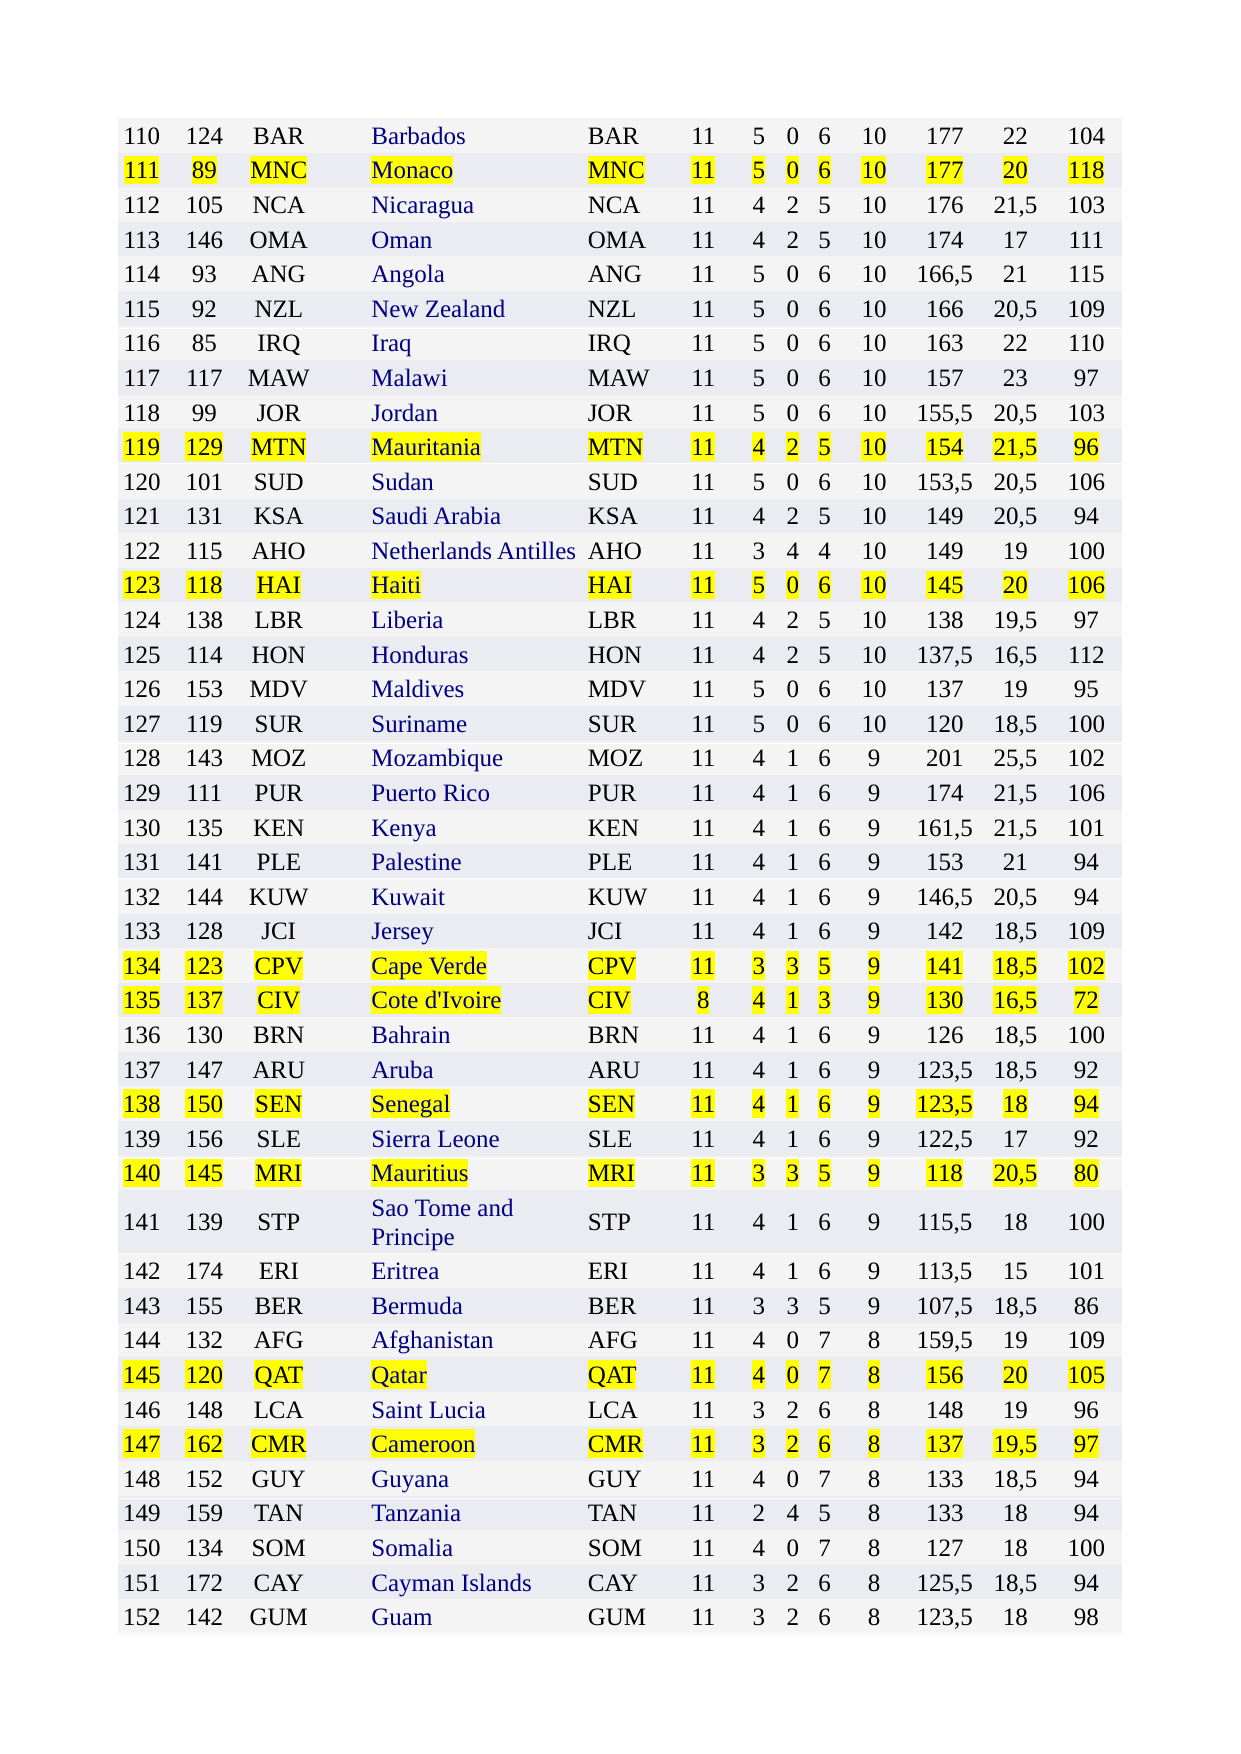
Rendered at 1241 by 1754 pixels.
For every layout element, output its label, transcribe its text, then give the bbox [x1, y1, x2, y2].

table_cell 4 [741, 1052, 776, 1086]
table_cell 0 [776, 1530, 809, 1565]
table_cell SLE [585, 1121, 664, 1156]
table_cell 137 [909, 671, 980, 706]
table_cell MAW [585, 360, 664, 395]
table_cell LBR [585, 602, 664, 637]
table_cell 11 [665, 256, 741, 291]
table_cell 4 [741, 1530, 776, 1565]
table_cell SUR [243, 706, 314, 741]
table_cell 2 [776, 187, 809, 222]
table_cell 3 [741, 1426, 776, 1461]
table_cell 9 [839, 741, 909, 775]
table_cell 23 [980, 360, 1050, 395]
table_cell MTN [585, 429, 664, 464]
table_cell 10 [839, 637, 909, 671]
table_cell 201 [909, 741, 980, 775]
table_cell Monaco [368, 153, 585, 187]
table_cell 10 [839, 222, 909, 256]
table_cell 4 [741, 637, 776, 671]
table_cell 5 [741, 326, 776, 360]
table_cell 9 [839, 1017, 909, 1052]
table_cell [314, 1254, 368, 1288]
table_cell Liberia [368, 602, 585, 637]
table_cell 177 [909, 153, 980, 187]
table_cell 94 [1050, 499, 1122, 533]
table_cell LBR [243, 602, 314, 637]
table_cell 19 [980, 671, 1050, 706]
table_cell 162 [165, 1426, 243, 1461]
table_cell 6 [810, 741, 839, 775]
table_cell 151 [118, 1565, 165, 1599]
table_cell ANG [585, 256, 664, 291]
table_cell 21,5 [980, 775, 1050, 810]
table_cell 145 [909, 568, 980, 602]
table_cell 129 [165, 429, 243, 464]
table_cell 19 [980, 533, 1050, 568]
table_cell 11 [665, 1357, 741, 1392]
table_cell Maldives [368, 671, 585, 706]
table_cell 18 [980, 1599, 1050, 1634]
table_cell 142 [165, 1599, 243, 1634]
table_cell 105 [165, 187, 243, 222]
table_cell TAN [243, 1496, 314, 1530]
table_cell 1 [776, 914, 809, 948]
table_cell 157 [909, 360, 980, 395]
table_cell AFG [585, 1323, 664, 1357]
table_cell Netherlands Antilles [368, 533, 585, 568]
table_cell 100 [1050, 1017, 1122, 1052]
table_cell OMA [585, 222, 664, 256]
table_cell Tanzania [368, 1496, 585, 1530]
table_cell KSA [585, 499, 664, 533]
table_cell 6 [810, 291, 839, 326]
table_cell 10 [839, 464, 909, 498]
table_cell 20,5 [980, 291, 1050, 326]
table_cell 9 [839, 1052, 909, 1086]
table_cell MRI [243, 1156, 314, 1190]
table_cell Mauritania [368, 429, 585, 464]
table_cell [314, 671, 368, 706]
table_cell 133 [909, 1496, 980, 1530]
table_cell 0 [776, 291, 809, 326]
table_cell 5 [810, 1496, 839, 1530]
table_cell 100 [1050, 706, 1122, 741]
table_cell 3 [741, 1599, 776, 1634]
table_cell 4 [741, 1086, 776, 1121]
table_cell 123 [165, 948, 243, 983]
table_cell 11 [665, 602, 741, 637]
table_cell 3 [741, 1565, 776, 1599]
table_cell 100 [1050, 1530, 1122, 1565]
table_cell LCA [585, 1392, 664, 1426]
table_cell GUM [585, 1599, 664, 1634]
table_cell 16,5 [980, 637, 1050, 671]
table_cell 101 [165, 464, 243, 498]
table_cell 146,5 [909, 879, 980, 913]
table_cell 155 [165, 1288, 243, 1323]
table_cell 124 [118, 602, 165, 637]
table_cell 11 [665, 1086, 741, 1121]
table_cell 11 [665, 153, 741, 187]
table_cell 6 [810, 1426, 839, 1461]
table_cell 18,5 [980, 1052, 1050, 1086]
table_cell 19 [980, 1323, 1050, 1357]
table_cell 86 [1050, 1288, 1122, 1323]
table_cell Guyana [368, 1461, 585, 1496]
table_cell 149 [909, 499, 980, 533]
table_cell 6 [810, 844, 839, 879]
table_cell 92 [165, 291, 243, 326]
table_cell 118 [1050, 153, 1122, 187]
table_cell ERI [585, 1254, 664, 1288]
table_cell 2 [776, 637, 809, 671]
table_cell 4 [810, 533, 839, 568]
table_cell HAI [243, 568, 314, 602]
table_cell 6 [810, 1190, 839, 1253]
table_cell MRI [585, 1156, 664, 1190]
table_cell 17 [980, 222, 1050, 256]
table_cell MOZ [585, 741, 664, 775]
table_cell 105 [1050, 1357, 1122, 1392]
table_cell 92 [1050, 1052, 1122, 1086]
table_cell 139 [165, 1190, 243, 1253]
table_cell 6 [810, 1565, 839, 1599]
table_cell 9 [839, 1254, 909, 1288]
table_cell 166,5 [909, 256, 980, 291]
table_cell 5 [810, 222, 839, 256]
table_cell 0 [776, 118, 809, 153]
table_cell 122 [118, 533, 165, 568]
table_cell GUM [243, 1599, 314, 1634]
table_cell 163 [909, 326, 980, 360]
table_cell 166 [909, 291, 980, 326]
table_cell 3 [810, 983, 839, 1017]
table_cell 4 [741, 1121, 776, 1156]
table_cell 5 [810, 948, 839, 983]
table_cell 19,5 [980, 602, 1050, 637]
table_cell 10 [839, 568, 909, 602]
table_cell 0 [776, 671, 809, 706]
table_cell 120 [165, 1357, 243, 1392]
table_cell 148 [118, 1461, 165, 1496]
table_cell 9 [839, 1156, 909, 1190]
table_cell 9 [839, 914, 909, 948]
table_cell 4 [741, 1357, 776, 1392]
table_cell 11 [665, 1121, 741, 1156]
table_cell 10 [839, 706, 909, 741]
table_cell Mauritius [368, 1156, 585, 1190]
table_cell 119 [118, 429, 165, 464]
table_cell 104 [1050, 118, 1122, 153]
table_cell 6 [810, 326, 839, 360]
table_cell ANG [243, 256, 314, 291]
table_cell NCA [243, 187, 314, 222]
table_cell 10 [839, 187, 909, 222]
table_cell 118 [118, 395, 165, 429]
table_cell 6 [810, 914, 839, 948]
table_cell Saudi Arabia [368, 499, 585, 533]
table_cell 6 [810, 671, 839, 706]
table_cell 5 [741, 671, 776, 706]
table_cell 96 [1050, 1392, 1122, 1426]
table_cell 16,5 [980, 983, 1050, 1017]
table_cell 18 [980, 1530, 1050, 1565]
table_cell 11 [665, 1190, 741, 1253]
table_cell MAW [243, 360, 314, 395]
table_cell 120 [118, 464, 165, 498]
table_cell [314, 153, 368, 187]
table_cell 11 [665, 1565, 741, 1599]
table_cell GUY [585, 1461, 664, 1496]
table_cell 4 [741, 1461, 776, 1496]
table_cell 145 [165, 1156, 243, 1190]
table_cell [314, 1288, 368, 1323]
table_cell 0 [776, 360, 809, 395]
table_cell 146 [118, 1392, 165, 1426]
table_cell 11 [665, 1254, 741, 1288]
table_cell 9 [839, 1190, 909, 1253]
table_cell MOZ [243, 741, 314, 775]
table_cell 11 [665, 741, 741, 775]
table_cell 11 [665, 291, 741, 326]
table_cell 125,5 [909, 1565, 980, 1599]
table_cell [314, 914, 368, 948]
table_cell 18 [980, 1496, 1050, 1530]
table_cell 6 [810, 879, 839, 913]
table_cell 17 [980, 1121, 1050, 1156]
table_cell 133 [118, 914, 165, 948]
table_cell KSA [243, 499, 314, 533]
table_cell 4 [741, 983, 776, 1017]
table_cell [314, 1052, 368, 1086]
table_cell 130 [909, 983, 980, 1017]
table_cell 1 [776, 1190, 809, 1253]
table_cell Cayman Islands [368, 1565, 585, 1599]
table_cell 5 [810, 602, 839, 637]
table_cell 11 [665, 706, 741, 741]
table_cell 4 [741, 1190, 776, 1253]
table_cell CAY [243, 1565, 314, 1599]
table_cell 150 [165, 1086, 243, 1121]
table_cell QAT [243, 1357, 314, 1392]
table_cell 18,5 [980, 706, 1050, 741]
table_cell 3 [741, 948, 776, 983]
table_cell [314, 1323, 368, 1357]
table_cell 85 [165, 326, 243, 360]
table_cell 110 [1050, 326, 1122, 360]
table_cell 6 [810, 1017, 839, 1052]
table_cell KUW [243, 879, 314, 913]
table_cell PLE [243, 844, 314, 879]
table_cell 138 [118, 1086, 165, 1121]
table_cell 94 [1050, 1086, 1122, 1121]
table_cell 18 [980, 1086, 1050, 1121]
table_cell 129 [118, 775, 165, 810]
table_cell 134 [118, 948, 165, 983]
table_cell 1 [776, 1121, 809, 1156]
table_cell 20,5 [980, 1156, 1050, 1190]
table_cell 92 [1050, 1121, 1122, 1156]
table_cell 21,5 [980, 810, 1050, 844]
table_cell JOR [243, 395, 314, 429]
table_cell SEN [585, 1086, 664, 1121]
table_cell [314, 983, 368, 1017]
table_cell 5 [741, 256, 776, 291]
table_cell 10 [839, 602, 909, 637]
table_cell CMR [243, 1426, 314, 1461]
table_cell KEN [585, 810, 664, 844]
table_cell [314, 256, 368, 291]
table_cell 3 [776, 1156, 809, 1190]
table_cell 101 [1050, 810, 1122, 844]
table_cell 153,5 [909, 464, 980, 498]
table_cell PLE [585, 844, 664, 879]
table_cell 1 [776, 1086, 809, 1121]
table_cell 4 [741, 914, 776, 948]
table_cell 9 [839, 983, 909, 1017]
table_cell 11 [665, 1288, 741, 1323]
table_cell 138 [909, 602, 980, 637]
table_cell Suriname [368, 706, 585, 741]
table_cell 1 [776, 810, 809, 844]
table_cell 135 [165, 810, 243, 844]
table_cell 128 [118, 741, 165, 775]
table_cell NZL [585, 291, 664, 326]
table_cell 4 [741, 1254, 776, 1288]
table_cell NZL [243, 291, 314, 326]
table_cell 152 [165, 1461, 243, 1496]
table_cell 5 [810, 1288, 839, 1323]
table_cell ERI [243, 1254, 314, 1288]
table_cell 126 [909, 1017, 980, 1052]
table_cell 11 [665, 810, 741, 844]
table_cell BRN [243, 1017, 314, 1052]
table_cell [314, 1426, 368, 1461]
table_cell 109 [1050, 1323, 1122, 1357]
table_cell 11 [665, 533, 741, 568]
table_cell 5 [741, 706, 776, 741]
table_cell 131 [118, 844, 165, 879]
table_cell 0 [776, 568, 809, 602]
table_cell SUD [585, 464, 664, 498]
table_cell JOR [585, 395, 664, 429]
table_cell 127 [118, 706, 165, 741]
table_cell 132 [118, 879, 165, 913]
table_cell 11 [665, 637, 741, 671]
table_cell 0 [776, 706, 809, 741]
table_cell [314, 602, 368, 637]
table_cell BAR [585, 118, 664, 153]
table_cell CMR [585, 1426, 664, 1461]
table_cell Senegal [368, 1086, 585, 1121]
table_cell 22 [980, 118, 1050, 153]
table_cell 143 [165, 741, 243, 775]
table_cell 111 [1050, 222, 1122, 256]
table_cell 143 [118, 1288, 165, 1323]
table_cell 10 [839, 326, 909, 360]
table_cell 114 [165, 637, 243, 671]
table_cell Bermuda [368, 1288, 585, 1323]
table_cell 137 [118, 1052, 165, 1086]
table_cell 131 [165, 499, 243, 533]
table_cell [314, 810, 368, 844]
table_cell 130 [118, 810, 165, 844]
table_cell 1 [776, 1052, 809, 1086]
table_cell 9 [839, 1121, 909, 1156]
table_cell MNC [585, 153, 664, 187]
table_cell JCI [243, 914, 314, 948]
table_cell [314, 775, 368, 810]
table_cell Kenya [368, 810, 585, 844]
table_cell BRN [585, 1017, 664, 1052]
table_cell 10 [839, 118, 909, 153]
table_cell 4 [741, 810, 776, 844]
table_cell 97 [1050, 1426, 1122, 1461]
table_cell [314, 1499, 368, 1530]
table_cell [314, 1392, 368, 1426]
table_cell 11 [665, 568, 741, 602]
table_cell 3 [741, 1392, 776, 1426]
table_cell MDV [243, 671, 314, 706]
table_cell Kuwait [368, 879, 585, 913]
table_cell 4 [741, 1323, 776, 1357]
table_cell [314, 948, 368, 983]
table_cell 18,5 [980, 948, 1050, 983]
table_cell 10 [839, 533, 909, 568]
table_cell 6 [810, 1599, 839, 1634]
table_cell [314, 360, 368, 395]
table_cell 80 [1050, 1156, 1122, 1190]
table_cell 10 [839, 360, 909, 395]
table_cell [314, 329, 368, 360]
table_cell 20 [980, 568, 1050, 602]
table_cell 149 [909, 533, 980, 568]
table_cell CAY [585, 1565, 664, 1599]
table_cell 21 [980, 256, 1050, 291]
table_cell QAT [585, 1357, 664, 1392]
table_cell 107,5 [909, 1288, 980, 1323]
table_cell 10 [839, 291, 909, 326]
table_cell [314, 429, 368, 463]
table_cell [314, 118, 368, 153]
table_cell 2 [776, 1426, 809, 1461]
table_cell Sierra Leone [368, 1121, 585, 1156]
table_cell Iraq [368, 326, 585, 360]
table_cell 111 [165, 775, 243, 810]
table_cell 0 [776, 153, 809, 187]
table_cell 4 [776, 1496, 809, 1530]
table_cell 132 [165, 1323, 243, 1357]
table_cell 114 [118, 256, 165, 291]
table_cell 6 [810, 706, 839, 741]
table_cell 97 [1050, 602, 1122, 637]
table_cell Cape Verde [368, 948, 585, 983]
table_cell 144 [165, 879, 243, 913]
table_cell 176 [909, 187, 980, 222]
table_cell 150 [118, 1530, 165, 1565]
table_cell HAI [585, 568, 664, 602]
table_cell 101 [1050, 1254, 1122, 1288]
table_cell 102 [1050, 741, 1122, 775]
table_cell 5 [741, 360, 776, 395]
table_cell 20,5 [980, 879, 1050, 913]
table_cell Jersey [368, 914, 585, 948]
table_cell GUY [243, 1461, 314, 1496]
table_cell Saint Lucia [368, 1392, 585, 1426]
table_cell [314, 1565, 368, 1599]
table_cell [314, 637, 368, 671]
table_cell 128 [165, 914, 243, 948]
table_cell 21,5 [980, 187, 1050, 222]
table_cell 7 [810, 1530, 839, 1565]
table_cell 133 [909, 1461, 980, 1496]
table_cell Haiti [368, 568, 585, 602]
table_cell 138 [165, 602, 243, 637]
table_cell 4 [776, 533, 809, 568]
table_cell 5 [741, 568, 776, 602]
table_cell 4 [741, 187, 776, 222]
table_cell 159 [165, 1496, 243, 1530]
table_cell 153 [165, 671, 243, 706]
table_cell 106 [1050, 464, 1122, 498]
table_cell SUR [585, 706, 664, 741]
table_cell [314, 744, 368, 775]
table_cell 94 [1050, 1496, 1122, 1530]
table_cell 123,5 [909, 1052, 980, 1086]
table_cell 11 [665, 464, 741, 498]
table_cell [314, 222, 368, 256]
table_cell 8 [839, 1357, 909, 1392]
table_cell 6 [810, 1086, 839, 1121]
table_cell 10 [839, 429, 909, 464]
table_cell 102 [1050, 948, 1122, 983]
table_cell [314, 1159, 368, 1190]
table_cell 123 [118, 568, 165, 602]
table_cell 122,5 [909, 1121, 980, 1156]
table_cell 20 [980, 153, 1050, 187]
table_cell 140 [118, 1156, 165, 1190]
table_cell 11 [665, 914, 741, 948]
table_cell 4 [741, 1017, 776, 1052]
table_cell 11 [665, 326, 741, 360]
table_cell Oman [368, 222, 585, 256]
table_cell [314, 879, 368, 914]
table_cell 174 [909, 222, 980, 256]
table_cell 10 [839, 153, 909, 187]
table_cell HON [585, 637, 664, 671]
table_cell 142 [118, 1254, 165, 1288]
table_cell Qatar [368, 1357, 585, 1392]
table_cell 5 [810, 1156, 839, 1190]
table_cell SUD [243, 464, 314, 498]
table_cell 4 [741, 844, 776, 879]
table_cell 9 [839, 948, 909, 983]
table_cell 155,5 [909, 395, 980, 429]
table_cell 11 [665, 1496, 741, 1530]
table_cell Angola [368, 256, 585, 291]
table_cell Palestine [368, 844, 585, 879]
table_cell 11 [665, 1017, 741, 1052]
table_cell 5 [741, 118, 776, 153]
table_cell 152 [118, 1599, 165, 1634]
table_cell IRQ [585, 326, 664, 360]
table_cell 2 [741, 1496, 776, 1530]
table_cell 7 [810, 1323, 839, 1357]
table_cell 3 [776, 948, 809, 983]
table_cell 100 [1050, 533, 1122, 568]
table_cell 147 [165, 1052, 243, 1086]
table_cell 106 [1050, 568, 1122, 602]
table_cell BER [585, 1288, 664, 1323]
table_cell 6 [810, 1254, 839, 1288]
table_cell KUW [585, 879, 664, 913]
table_cell 1 [776, 1017, 809, 1052]
table_cell 119 [165, 706, 243, 741]
table_cell 145 [118, 1357, 165, 1392]
table_cell 94 [1050, 844, 1122, 879]
table_cell BAR [243, 118, 314, 153]
table_cell 9 [839, 844, 909, 879]
table_cell JCI [585, 914, 664, 948]
table_cell ARU [585, 1052, 664, 1086]
table_cell SOM [585, 1530, 664, 1565]
table_cell [314, 395, 368, 429]
table_cell 116 [118, 326, 165, 360]
table_cell 148 [165, 1392, 243, 1426]
table_cell Aruba [368, 1052, 585, 1086]
table_cell [314, 291, 368, 326]
table_cell 110 [118, 118, 165, 153]
table_cell 8 [839, 1496, 909, 1530]
table_cell 20 [980, 1357, 1050, 1392]
table_cell 177 [909, 118, 980, 153]
table_cell 5 [741, 395, 776, 429]
table_cell 111 [118, 153, 165, 187]
table_cell 18 [980, 1190, 1050, 1253]
table_cell Cote d'Ivoire [368, 983, 585, 1017]
table_cell 10 [839, 395, 909, 429]
table_cell 112 [1050, 637, 1122, 671]
table_cell [314, 844, 368, 878]
table_cell 2 [776, 602, 809, 637]
table_cell Eritrea [368, 1254, 585, 1288]
table_cell 1 [776, 844, 809, 879]
table_cell 1 [776, 741, 809, 775]
table_cell 172 [165, 1565, 243, 1599]
table_cell 2 [776, 1392, 809, 1426]
table_cell 11 [665, 429, 741, 464]
table_cell 115 [165, 533, 243, 568]
table_cell 159,5 [909, 1323, 980, 1357]
table_cell 8 [665, 983, 741, 1017]
table_cell 18,5 [980, 1017, 1050, 1052]
table_cell 6 [810, 1052, 839, 1086]
table_cell 4 [741, 741, 776, 775]
table_cell 148 [909, 1392, 980, 1426]
table_cell 97 [1050, 360, 1122, 395]
table_cell 8 [839, 1426, 909, 1461]
table_cell New Zealand [368, 291, 585, 326]
table_cell OMA [243, 222, 314, 256]
table_cell 103 [1050, 395, 1122, 429]
table_cell Cameroon [368, 1426, 585, 1461]
table_cell [314, 499, 368, 533]
table_cell 94 [1050, 879, 1122, 913]
table_cell 10 [839, 671, 909, 706]
table_cell 8 [839, 1565, 909, 1599]
table_cell [314, 187, 368, 222]
table_cell BER [243, 1288, 314, 1323]
table_cell 120 [909, 706, 980, 741]
table_cell 161,5 [909, 810, 980, 844]
table_cell 3 [741, 1156, 776, 1190]
table_cell 115 [118, 291, 165, 326]
table_cell 137 [909, 1426, 980, 1461]
table_cell 135 [118, 983, 165, 1017]
table_cell 2 [776, 499, 809, 533]
table_cell 11 [665, 1392, 741, 1426]
table_cell 21 [980, 844, 1050, 879]
table_cell 113,5 [909, 1254, 980, 1288]
table_cell 11 [665, 1599, 741, 1634]
table_cell [314, 1461, 368, 1496]
table_cell STP [243, 1190, 314, 1253]
table_cell KEN [243, 810, 314, 844]
table_cell 8 [839, 1323, 909, 1357]
table_cell 94 [1050, 1461, 1122, 1496]
table_cell 4 [741, 879, 776, 913]
table_cell 109 [1050, 914, 1122, 948]
table_cell 11 [665, 948, 741, 983]
table_cell 123,5 [909, 1599, 980, 1634]
table_cell Malawi [368, 360, 585, 395]
table_cell 8 [839, 1599, 909, 1634]
table_cell 4 [741, 775, 776, 810]
table_cell CPV [243, 948, 314, 983]
table_cell 137,5 [909, 637, 980, 671]
table_cell 7 [810, 1357, 839, 1392]
table_cell 146 [165, 222, 243, 256]
table_cell 96 [1050, 429, 1122, 464]
table_cell STP [585, 1190, 664, 1253]
table_cell 1 [776, 983, 809, 1017]
table_cell [314, 1190, 368, 1253]
table_cell 130 [165, 1017, 243, 1052]
table_cell 22 [980, 326, 1050, 360]
table_cell 118 [909, 1156, 980, 1190]
table_cell 134 [165, 1530, 243, 1565]
table_cell [314, 1530, 368, 1565]
table_cell 98 [1050, 1599, 1122, 1634]
table_cell 117 [118, 360, 165, 395]
table_cell NCA [585, 187, 664, 222]
table_cell 137 [165, 983, 243, 1017]
table_cell 11 [665, 879, 741, 913]
table_cell MTN [243, 429, 314, 464]
table_cell 20,5 [980, 464, 1050, 498]
table_cell [314, 1121, 368, 1156]
table_cell [314, 1017, 368, 1052]
table_cell 15 [980, 1254, 1050, 1288]
table_cell 6 [810, 256, 839, 291]
table_cell 11 [665, 1461, 741, 1496]
table_cell 20,5 [980, 395, 1050, 429]
table_cell 3 [741, 533, 776, 568]
table_cell 5 [810, 499, 839, 533]
table_cell 149 [118, 1496, 165, 1530]
table_cell CPV [585, 948, 664, 983]
table_cell 109 [1050, 291, 1122, 326]
table_cell 139 [118, 1121, 165, 1156]
table_cell 19,5 [980, 1426, 1050, 1461]
table_cell 11 [665, 1156, 741, 1190]
table_cell 11 [665, 671, 741, 706]
table_cell [314, 1599, 368, 1633]
table_cell 5 [810, 637, 839, 671]
table_cell 118 [165, 568, 243, 602]
table_cell 6 [810, 360, 839, 395]
table_cell 147 [118, 1426, 165, 1461]
table_cell 11 [665, 499, 741, 533]
table_cell PUR [243, 775, 314, 810]
table_cell 115,5 [909, 1190, 980, 1253]
table_cell Sudan [368, 464, 585, 498]
table_cell 8 [839, 1530, 909, 1565]
table_cell 6 [810, 395, 839, 429]
table_cell 10 [839, 256, 909, 291]
table_cell 8 [839, 1461, 909, 1496]
table_cell [314, 533, 368, 568]
table_cell 5 [810, 429, 839, 464]
table_cell 3 [741, 1288, 776, 1323]
table_cell Sao Tome and Principe [368, 1190, 585, 1253]
table_cell 154 [909, 429, 980, 464]
table_cell 112 [118, 187, 165, 222]
table_cell 2 [776, 1565, 809, 1599]
table_cell CIV [243, 983, 314, 1017]
table_cell 6 [810, 1121, 839, 1156]
table_cell 89 [165, 153, 243, 187]
table_cell 117 [165, 360, 243, 395]
table_cell Afghanistan [368, 1323, 585, 1357]
table_cell 1 [776, 775, 809, 810]
table_cell SEN [243, 1086, 314, 1121]
table_cell 11 [665, 395, 741, 429]
table_cell 11 [665, 360, 741, 395]
table_cell 6 [810, 118, 839, 153]
table_cell Nicaragua [368, 187, 585, 222]
table_cell 127 [909, 1530, 980, 1565]
table_cell 174 [165, 1254, 243, 1288]
table_cell CIV [585, 983, 664, 1017]
table_cell [314, 1357, 368, 1392]
table_cell AHO [585, 533, 664, 568]
table_cell 136 [118, 1017, 165, 1052]
table_cell 11 [665, 118, 741, 153]
table_cell 153 [909, 844, 980, 879]
table_cell 6 [810, 775, 839, 810]
table_cell 8 [839, 1392, 909, 1426]
table_cell IRQ [243, 326, 314, 360]
table_cell 141 [165, 844, 243, 879]
table_cell 11 [665, 222, 741, 256]
table_cell PUR [585, 775, 664, 810]
table_cell 21,5 [980, 429, 1050, 464]
table_cell 6 [810, 568, 839, 602]
table_cell 4 [741, 602, 776, 637]
table_cell MNC [243, 153, 314, 187]
table_cell AFG [243, 1323, 314, 1357]
table_cell 11 [665, 844, 741, 879]
table_cell 4 [741, 429, 776, 464]
table_cell Jordan [368, 395, 585, 429]
table_cell 20,5 [980, 499, 1050, 533]
table_cell 113 [118, 222, 165, 256]
table_cell [314, 464, 368, 499]
table_cell 4 [741, 499, 776, 533]
table_cell 5 [741, 464, 776, 498]
table_cell 7 [810, 1461, 839, 1496]
table_cell 9 [839, 810, 909, 844]
table_cell 9 [839, 879, 909, 913]
table_cell 11 [665, 775, 741, 810]
table_cell 126 [118, 671, 165, 706]
table_cell 0 [776, 1323, 809, 1357]
table_cell 0 [776, 1461, 809, 1496]
table_cell 121 [118, 499, 165, 533]
table_cell Mozambique [368, 741, 585, 775]
table_cell MDV [585, 671, 664, 706]
table_cell 115 [1050, 256, 1122, 291]
table_cell 18,5 [980, 1288, 1050, 1323]
table_cell 6 [810, 464, 839, 498]
table_cell 6 [810, 1392, 839, 1426]
table_cell 174 [909, 775, 980, 810]
table_cell SLE [243, 1121, 314, 1156]
table_cell 125 [118, 637, 165, 671]
table_cell HON [243, 637, 314, 671]
table_cell 5 [741, 291, 776, 326]
table_cell 11 [665, 1323, 741, 1357]
table_cell 11 [665, 1052, 741, 1086]
table_cell Puerto Rico [368, 775, 585, 810]
table_cell 9 [839, 1086, 909, 1121]
table_cell 2 [776, 429, 809, 464]
table_cell Barbados [368, 118, 585, 153]
table_cell [314, 568, 368, 602]
table_cell 18,5 [980, 1461, 1050, 1496]
table_cell 142 [909, 914, 980, 948]
table_cell 3 [776, 1288, 809, 1323]
table_cell 2 [776, 222, 809, 256]
table_cell 144 [118, 1323, 165, 1357]
table_cell 100 [1050, 1190, 1122, 1253]
table_cell 9 [839, 1288, 909, 1323]
table_cell 5 [741, 153, 776, 187]
table_cell LCA [243, 1392, 314, 1426]
table_cell 18,5 [980, 914, 1050, 948]
table_cell 93 [165, 256, 243, 291]
table_cell Somalia [368, 1530, 585, 1565]
table_cell 10 [839, 499, 909, 533]
table_cell [314, 706, 368, 741]
table_cell 9 [839, 775, 909, 810]
table_cell [314, 1086, 368, 1121]
table_cell AHO [243, 533, 314, 568]
table_cell 2 [776, 1599, 809, 1634]
table_cell 141 [118, 1190, 165, 1253]
table_cell 124 [165, 118, 243, 153]
table_cell 0 [776, 395, 809, 429]
table_cell 94 [1050, 1565, 1122, 1599]
table_cell 11 [665, 1530, 741, 1565]
table_cell 1 [776, 879, 809, 913]
table_cell SOM [243, 1530, 314, 1565]
table_cell Guam [368, 1599, 585, 1634]
table_cell 5 [810, 187, 839, 222]
table_cell 123,5 [909, 1086, 980, 1121]
table_cell 4 [741, 222, 776, 256]
table_cell 0 [776, 256, 809, 291]
table_cell 6 [810, 810, 839, 844]
table_cell 72 [1050, 983, 1122, 1017]
table_cell 6 [810, 153, 839, 187]
table_cell 18,5 [980, 1565, 1050, 1599]
table_cell 106 [1050, 775, 1122, 810]
table_cell 25,5 [980, 741, 1050, 775]
table_cell Bahrain [368, 1017, 585, 1052]
table_cell ARU [243, 1052, 314, 1086]
table_cell 0 [776, 464, 809, 498]
table_cell 99 [165, 395, 243, 429]
table_cell 156 [165, 1121, 243, 1156]
table_cell 103 [1050, 187, 1122, 222]
table_cell 141 [909, 948, 980, 983]
table_cell 0 [776, 1357, 809, 1392]
table_cell 11 [665, 187, 741, 222]
table_cell 95 [1050, 671, 1122, 706]
table_cell Honduras [368, 637, 585, 671]
table_cell 11 [665, 1426, 741, 1461]
table_cell 19 [980, 1392, 1050, 1426]
table_cell 156 [909, 1357, 980, 1392]
table_cell 1 [776, 1254, 809, 1288]
table_cell TAN [585, 1496, 664, 1530]
table_cell 0 [776, 326, 809, 360]
